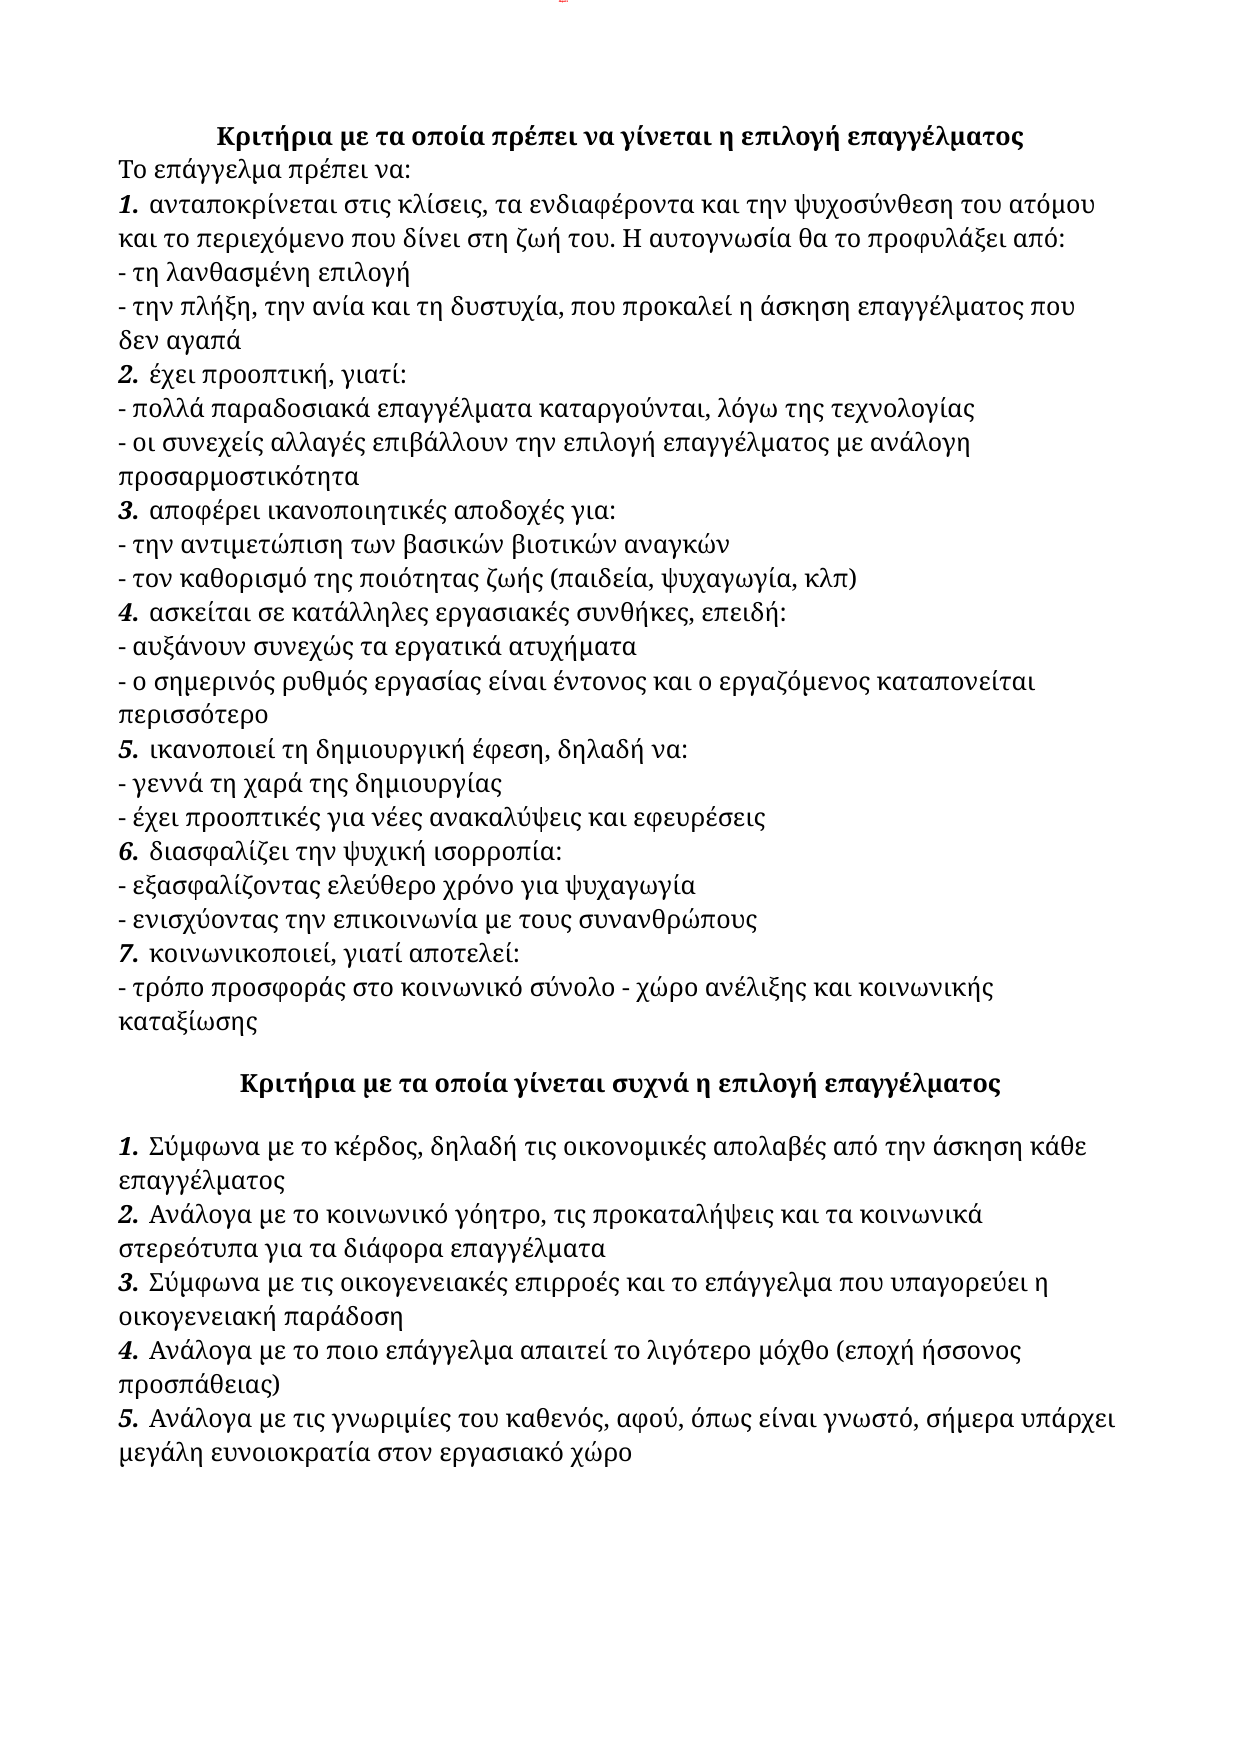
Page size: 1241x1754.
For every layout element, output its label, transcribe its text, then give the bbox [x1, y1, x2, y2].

text 6. διασφαλίζει την ψυχική ισορροπία: [118, 833, 1122, 867]
text - έχει προοπτικές για νέες ανακαλύψεις και εφευρέσεις [118, 799, 1122, 833]
text 4. ασκείται σε κατάλληλες εργασιακές συνθήκες, επειδή: [118, 595, 1122, 629]
text - πολλά παραδοσιακά επαγγέλματα καταργούνται, λόγω της τεχνολογίας [118, 391, 1122, 425]
text - τρόπο προσφοράς στο κοινωνικό σύνολο - χώρο ανέλιξης και κοινωνικής καταξίωσης [118, 970, 1122, 1038]
text 1. Σύμφωνα με το κέρδος, δηλαδή τις οικονομικές απολαβές από την άσκηση κάθε [118, 1128, 1122, 1162]
text επαγγέλματος [118, 1162, 1122, 1196]
text - την πλήξη, την ανία και τη δυστυχία, που προκαλεί η άσκηση επαγγέλματος που δεν αγαπά [118, 288, 1122, 357]
text - εξασφαλίζοντας ελεύθερο χρόνο για ψυχαγωγία [118, 867, 1122, 902]
text 1. ανταποκρίνεται στις κλίσεις, τα ενδιαφέροντα και την ψυχοσύνθεση του ατόμου και το περιεχόμενο που δίνει στη ζωή του. Η αυτογνωσία θα το προφυλάξει από: [118, 186, 1122, 254]
text 5. ικανοποιεί τη δημιουργική έφεση, δηλαδή να: [118, 731, 1122, 765]
text - την αντιμετώπιση των βασικών βιοτικών αναγκών [118, 527, 1122, 561]
text - τη λανθασμένη επιλογή [118, 254, 1122, 288]
text - γεννά τη χαρά της δημιουργίας [118, 765, 1122, 799]
text - αυξάνουν συνεχώς τα εργατικά ατυχήματα [118, 629, 1122, 663]
text 4. Ανάλογα με το ποιο επάγγελμα απαιτεί το λιγότερο μόχθο (εποχή ήσσονος προσπάθειας) [118, 1333, 1122, 1401]
text Κριτήρια με τα οποία πρέπει να γίνεται η επιλογή επαγγέλματος [118, 118, 1122, 152]
text - ο σημερινός ρυθμός εργασίας είναι έντονος και ο εργαζόμενος καταπονείται περισσότερο [118, 663, 1122, 731]
text 3. Σύμφωνα με τις οικογενειακές επιρροές και το επάγγελμα που υπαγορεύει η οικογενειακή παράδοση [118, 1264, 1122, 1333]
text 5. Ανάλογα με τις γνωριμίες του καθενός, αφού, όπως είναι γνωστό, σήμερα υπάρχει μεγάλη ευνοιοκρατία στον εργασιακό χώρο [118, 1401, 1122, 1469]
text - ενισχύοντας την επικοινωνία με τους συνανθρώπους [118, 902, 1122, 936]
text 3. αποφέρει ικανοποιητικές αποδοχές για: [118, 493, 1122, 527]
text - οι συνεχείς αλλαγές επιβάλλουν την επιλογή επαγγέλματος με ανάλογη προσαρμοστικότητα [118, 425, 1122, 493]
text 7. κοινωνικοποιεί, γιατί αποτελεί: [118, 936, 1122, 970]
text Το επάγγελμα πρέπει να: [118, 152, 1122, 186]
text - τον καθορισμό της ποιότητας ζωής (παιδεία, ψυχαγωγία, κλπ) [118, 561, 1122, 595]
text 2. Ανάλογα με το κοινωνικό γόητρο, τις προκαταλήψεις και τα κοινωνικά στερεότυπα για τα διάφορα επαγγέλματα [118, 1196, 1122, 1264]
text 2. έχει προοπτική, γιατί: [118, 357, 1122, 391]
text Κριτήρια με τα οποία γίνεται συχνά η επιλογή επαγγέλματος [118, 1066, 1122, 1099]
